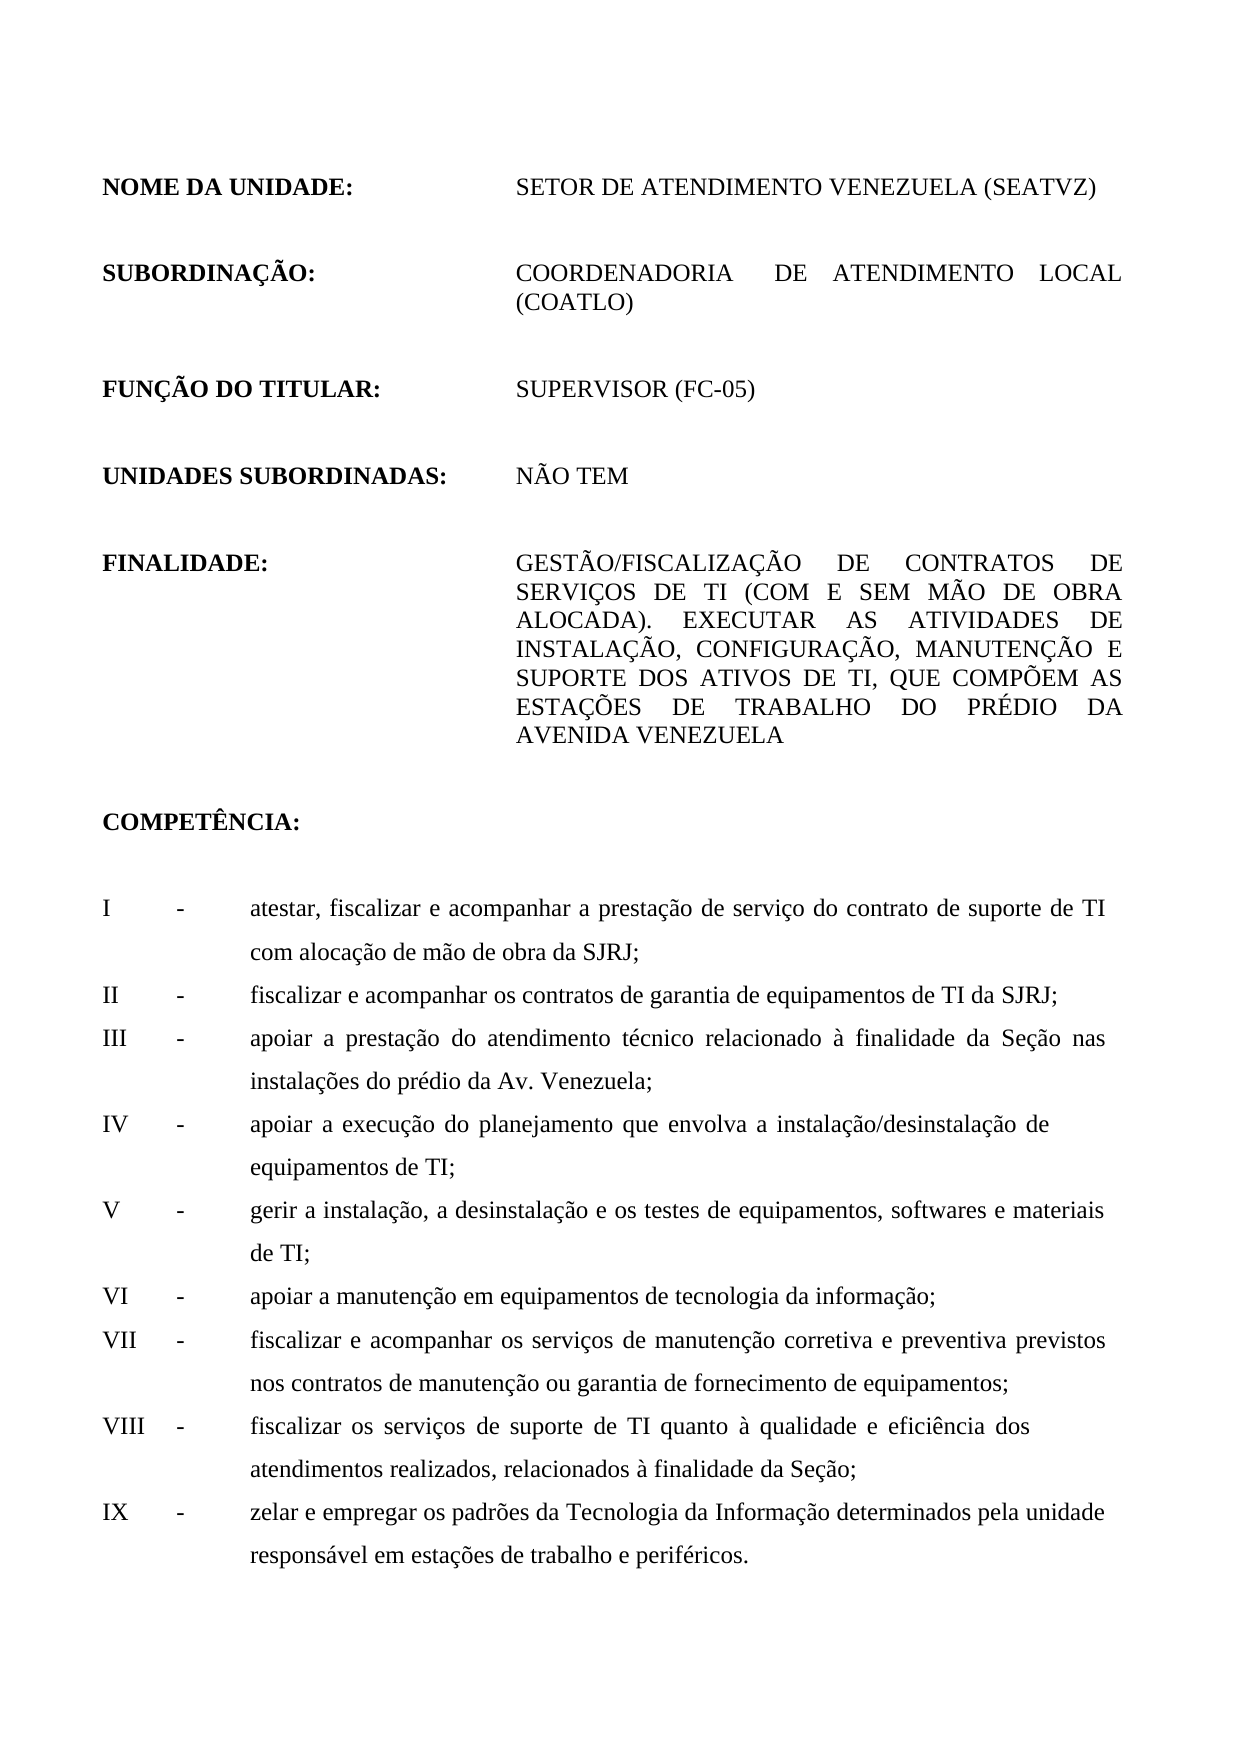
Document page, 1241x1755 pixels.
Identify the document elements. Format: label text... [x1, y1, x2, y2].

list - apoiar a execução do planejamento que envolva a instalação/desinstalação de equipamentos de TI; [102, 1109, 1122, 1181]
text UNIDADES SUBORDINADAS: NÃO TEM [102, 461, 1138, 489]
list - fiscalizar e acompanhar os serviços de manutenção corretiva e preventiva previstos nos contratos de manutenção ou garantia de fornecimento de equipamentos; [102, 1325, 1123, 1397]
subtitle COMPETÊNCIA: [102, 807, 1138, 836]
text SUBORDINAÇÃO: COORDENADORIA DE ATENDIMENTO LOCAL (COATLO) [102, 258, 1138, 316]
list - apoiar a prestação do atendimento técnico relacionado à finalidade da Seção nas instalações do prédio da Av. Venezuela; [102, 1023, 1123, 1094]
text FINALIDADE: GESTÃO/FISCALIZAÇÃO DE CONTRATOS DE SERVIÇOS DE TI (COM E SEM MÃO DE OBRA ALOCADA). EXECUTAR AS ATIVIDADES DE INSTALAÇÃO, CONFIGURAÇÃO, MANUTENÇÃO E SUPORTE DOS ATIVOS DE TI, QUE COMPÕEM AS ESTAÇÕES DE TRABALHO DO PRÉDIO DA AVENIDA VENEZUELA [102, 548, 1123, 749]
list - apoiar a manutenção em equipamentos de tecnologia da informação; [102, 1281, 1138, 1310]
text FUNÇÃO DO TITULAR: SUPERVISOR (FC-05) [102, 374, 1138, 403]
list - fiscalizar os serviços de suporte de TI quanto à qualidade e eficiência dos atendimentos realizados, relacionados à finalidade da Seção; [102, 1411, 1123, 1483]
list - gerir a instalação, a desinstalação e os testes de equipamentos, softwares e materiais de TI; [102, 1195, 1122, 1267]
list - atestar, fiscalizar e acompanhar a prestação de serviço do contrato de suporte de TI com alocação de mão de obra da SJRJ; [102, 893, 1123, 965]
list - zelar e empregar os padrões da Tecnologia da Informação determinados pela unidade responsável em estações de trabalho e periféricos. [102, 1497, 1123, 1569]
list - fiscalizar e acompanhar os contratos de garantia de equipamentos de TI da SJRJ; [102, 980, 1138, 1008]
text NOME DA UNIDADE: SETOR DE ATENDIMENTO VENEZUELA (SEATVZ) [102, 172, 1138, 201]
